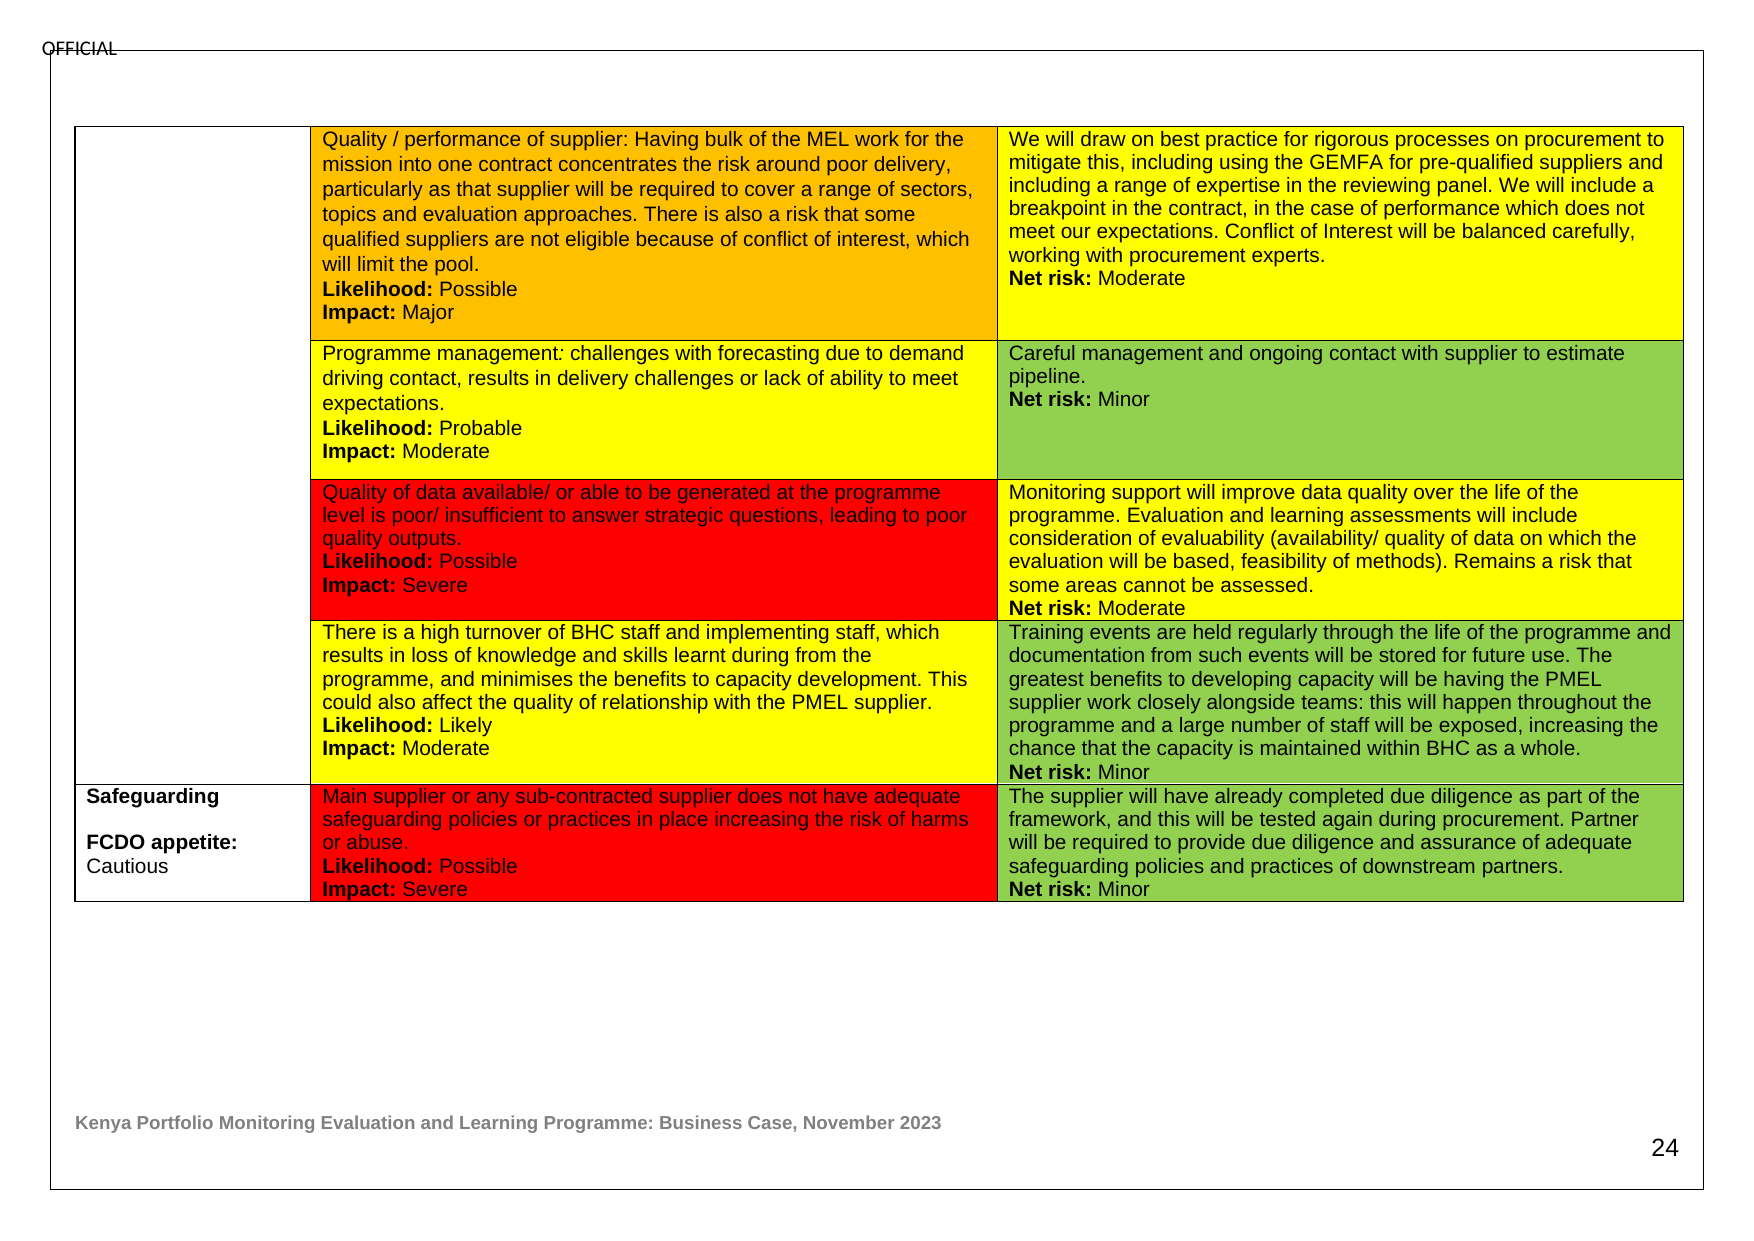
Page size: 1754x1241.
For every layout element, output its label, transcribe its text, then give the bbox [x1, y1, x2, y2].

table_cell Training events are held regularly through the life of the programme and documentation from such events will be stored for future use. The greatest benefits to developing capacity will be having the PMEL supplier work closely alongside teams: this will happen throughout the programme and a large number of staff will be exposed, increasing the chance that the capacity is maintained within BHC as a whole. Net risk: Minor [998, 621, 1683, 783]
table_cell Quality of data available/ or able to be generated at the programme level is poor/ insufficient to answer strategic questions, leading to poor quality outputs. Likelihood: Possible Impact: Severe [311, 480, 997, 620]
table_cell Careful management and ongoing contact with supplier to estimate pipeline. Net risk: Minor [998, 341, 1683, 479]
table_cell Quality / performance of supplier: Having bulk of the MEL work for the mission into one contract concentrates the risk around poor delivery, particularly as that supplier will be required to cover a range of sectors, topics and evaluation approaches. There is also a risk that some qualified suppliers are not eligible because of conflict of interest, which will limit the pool. Likelihood: Possible Impact: Major [311, 127, 997, 340]
table_cell Monitoring support will improve data quality over the life of the programme. Evaluation and learning assessments will include consideration of evaluability (availability/ quality of data on which the evaluation will be based, feasibility of methods). Remains a risk that some areas cannot be assessed. Net risk: Moderate [998, 480, 1683, 620]
table_cell There is a high turnover of BHC staff and implementing staff, which results in loss of knowledge and skills learnt during from the programme, and minimises the benefits to capacity development. This could also affect the quality of relationship with the PMEL supplier. Likelihood: Likely Impact: Moderate [311, 621, 997, 783]
table_cell We will draw on best practice for rigorous processes on procurement to mitigate this, including using the GEMFA for pre-qualified suppliers and including a range of expertise in the reviewing panel. We will include a breakpoint in the contract, in the case of performance which does not meet our expectations. Conflict of Interest will be balanced carefully, working with procurement experts. Net risk: Moderate [998, 127, 1683, 340]
table_cell Programme management: challenges with forecasting due to demand driving contact, results in delivery challenges or lack of ability to meet expectations. Likelihood: Probable Impact: Moderate [311, 341, 997, 479]
table_cell Main supplier or any sub-contracted supplier does not have adequate safeguarding policies or practices in place increasing the risk of harms or abuse. Likelihood: Possible Impact: Severe [311, 785, 997, 901]
table_cell The supplier will have already completed due diligence as part of the framework, and this will be tested again during procurement. Partner will be required to provide due diligence and assurance of adequate safeguarding policies and practices of downstream partners. Net risk: Minor [998, 785, 1683, 901]
table_cell Safeguarding FCDO appetite: Cautious [76, 785, 310, 901]
